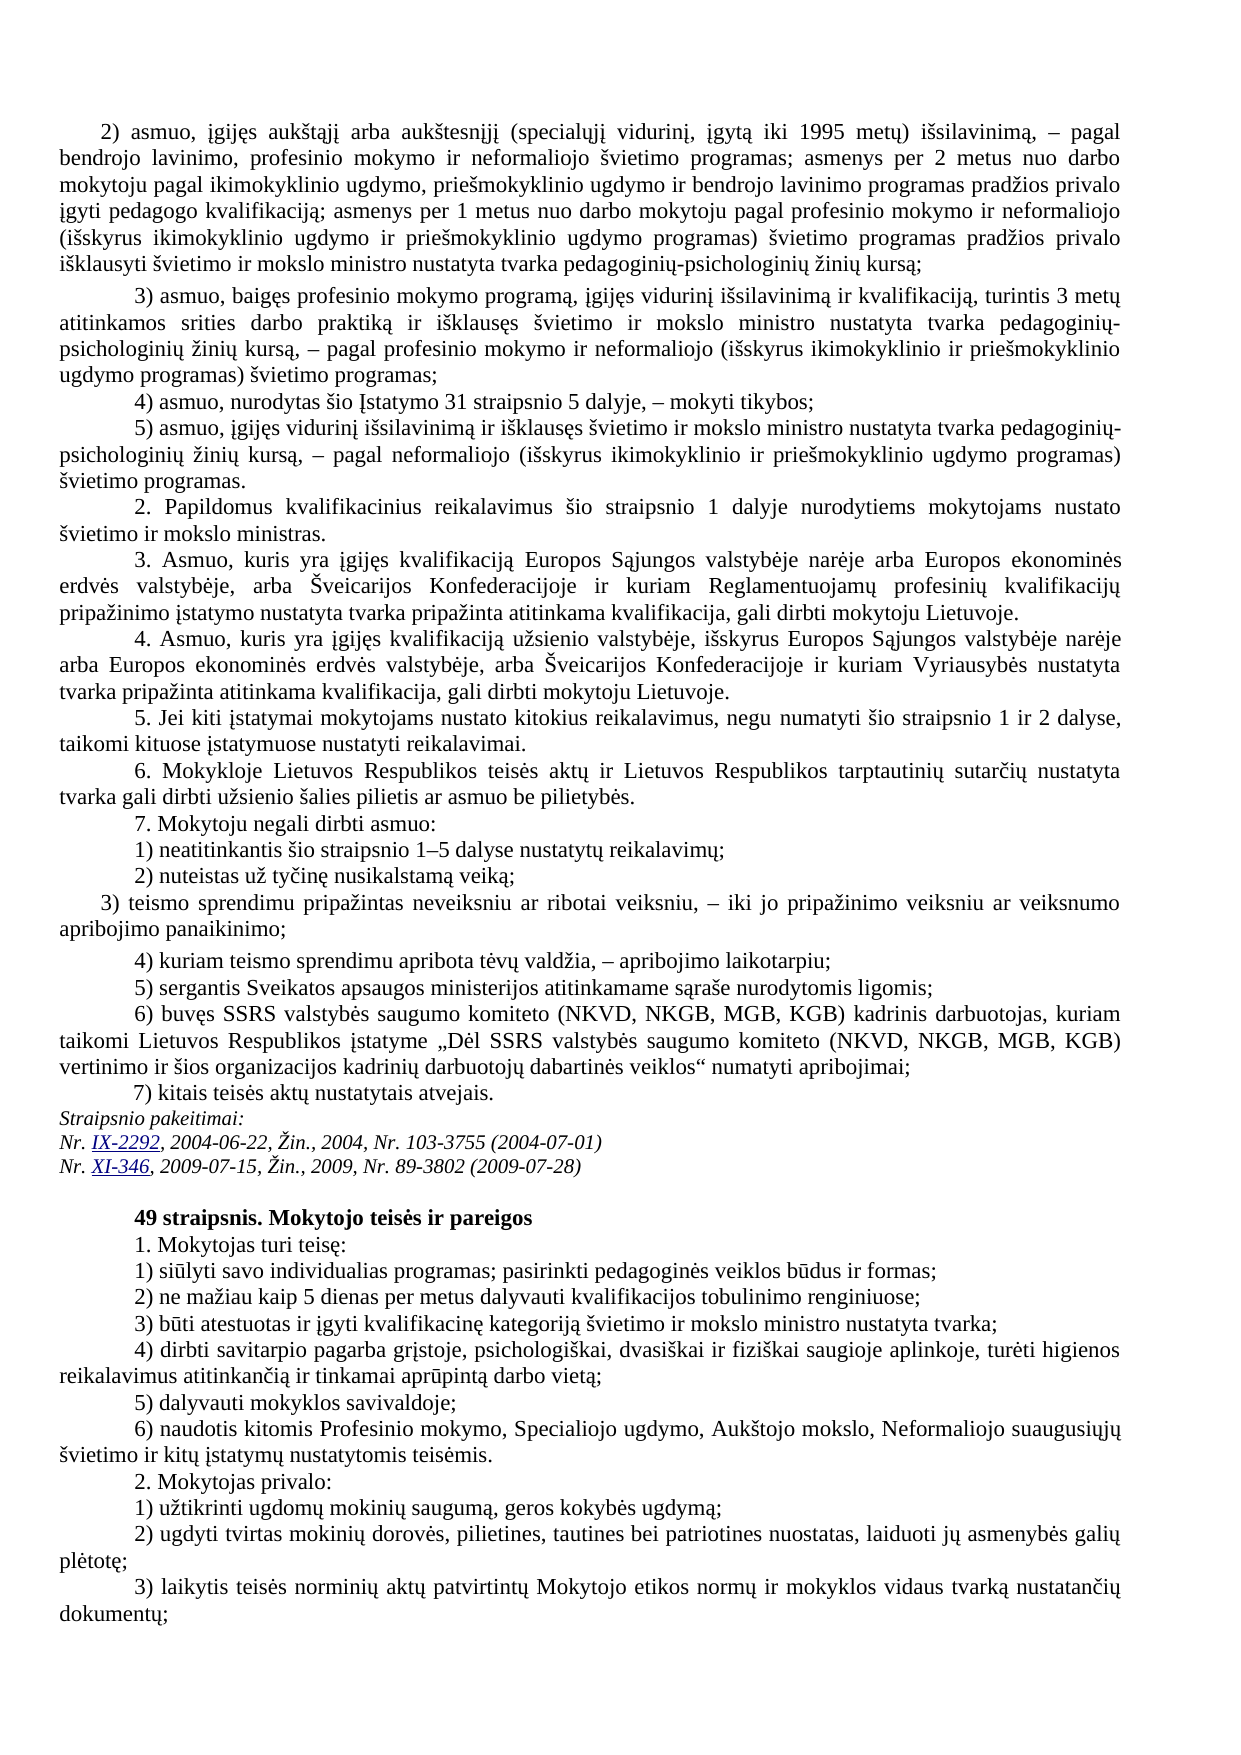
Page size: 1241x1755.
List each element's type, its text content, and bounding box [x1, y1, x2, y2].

text 6) naudotis kitomis Profesinio mokymo, Specialiojo ugdymo, Aukštojo mokslo, Neformaliojo suaugusiųjų švietimo ir kitų įstatymų nustatytomis teisėmis. [59, 1415, 1122, 1468]
text 3) būti atestuotas ir įgyti kvalifikacinę kategoriją švietimo ir mokslo ministro nustatyta tvarka; [59, 1310, 1122, 1336]
text 2) ne mažiau kaip 5 dienas per metus dalyvauti kvalifikacijos tobulinimo renginiuose; [59, 1283, 1122, 1310]
text 2) ugdyti tvirtas mokinių dorovės, pilietines, tautines bei patriotines nuostatas, laiduoti jų asmenybės galių plėtotę; [59, 1521, 1122, 1573]
text 2. Papildomus kvalifikacinius reikalavimus šio straipsnio 1 dalyje nurodytiems mokytojams nustato švietimo ir mokslo ministras. [59, 493, 1122, 546]
text 4) asmuo, nurodytas šio Įstatymo 31 straipsnio 5 dalyje, – mokyti tikybos; [59, 388, 1122, 414]
text 1) neatitinkantis šio straipsnio 1–5 dalyse nustatytų reikalavimų; [59, 836, 1122, 862]
text 2) asmuo, įgijęs aukštąjį arba aukštesnįjį (specialųjį vidurinį, įgytą iki 1995 metų) išsilavinimą, – pagal bendrojo lavinimo, profesinio mokymo ir neformaliojo švietimo programas; asmenys per 2 metus nuo darbo mokytoju pagal ikimokyklinio ugdymo, priešmokyklinio ugdymo ir bendrojo lavinimo programas pradžios privalo įgyti pedagogo kvalifikaciją; asmenys per 1 metus nuo darbo mokytoju pagal profesinio mokymo ir neformaliojo (išskyrus ikimokyklinio ugdymo ir priešmokyklinio ugdymo programas) švietimo programas pradžios privalo išklausyti švietimo ir mokslo ministro nustatyta tvarka pedagoginių-psichologinių žinių kursą; [59, 118, 1122, 276]
text 5) asmuo, įgijęs vidurinį išsilavinimą ir išklausęs švietimo ir mokslo ministro nustatyta tvarka pedagoginių-psichologinių žinių kursą, – pagal neformaliojo (išskyrus ikimokyklinio ir priešmokyklinio ugdymo programas) švietimo programas. [59, 414, 1122, 493]
text 2. Mokytojas privalo: [59, 1468, 1122, 1494]
text Nr. IX-2292, 2004-06-22, Žin., 2004, Nr. 103-3755 (2004-07-01) [59, 1130, 1122, 1154]
text 6. Mokykloje Lietuvos Respublikos teisės aktų ir Lietuvos Respublikos tarptautinių sutarčių nustatyta tvarka gali dirbti užsienio šalies pilietis ar asmuo be pilietybės. [59, 757, 1122, 809]
text 5) sergantis Sveikatos apsaugos ministerijos atitinkamame sąraše nurodytomis ligomis; [59, 974, 1122, 1000]
text 4) kuriam teismo sprendimu apribota tėvų valdžia, – apribojimo laikotarpiu; [59, 948, 1122, 974]
text 3) laikytis teisės norminių aktų patvirtintų Mokytojo etikos normų ir mokyklos vidaus tvarką nustatančių dokumentų; [59, 1573, 1122, 1626]
text 49 straipsnis. Mokytojo teisės ir pareigos [59, 1204, 1122, 1231]
text 4. Asmuo, kuris yra įgijęs kvalifikaciją užsienio valstybėje, išskyrus Europos Sąjungos valstybėje narėje arba Europos ekonominės erdvės valstybėje, arba Šveicarijos Konfederacijoje ir kuriam Vyriausybės nustatyta tvarka pripažinta atitinkama kvalifikacija, gali dirbti mokytoju Lietuvoje. [59, 625, 1122, 704]
text 1) siūlyti savo individualias programas; pasirinkti pedagoginės veiklos būdus ir formas; [59, 1257, 1122, 1283]
text 3) asmuo, baigęs profesinio mokymo programą, įgijęs vidurinį išsilavinimą ir kvalifikaciją, turintis 3 metų atitinkamos srities darbo praktiką ir išklausęs švietimo ir mokslo ministro nustatyta tvarka pedagoginių-psichologinių žinių kursą, – pagal profesinio mokymo ir neformaliojo (išskyrus ikimokyklinio ir priešmokyklinio ugdymo programas) švietimo programas; [59, 282, 1122, 388]
text 1) užtikrinti ugdomų mokinių saugumą, geros kokybės ugdymą; [59, 1494, 1122, 1521]
text 2) nuteistas už tyčinę nusikalstamą veiką; [59, 862, 1122, 889]
text 7) kitais teisės aktų nustatytais atvejais. [59, 1079, 1122, 1106]
text 7. Mokytoju negali dirbti asmuo: [59, 809, 1122, 836]
text 3) teismo sprendimu pripažintas neveiksniu ar ribotai veiksniu, – iki jo pripažinimo veiksniu ar veiksnumo apribojimo panaikinimo; [59, 889, 1122, 941]
text Straipsnio pakeitimai: [59, 1106, 1122, 1130]
text 5) dalyvauti mokyklos savivaldoje; [59, 1389, 1122, 1415]
text 3. Asmuo, kuris yra įgijęs kvalifikaciją Europos Sąjungos valstybėje narėje arba Europos ekonominės erdvės valstybėje, arba Šveicarijos Konfederacijoje ir kuriam Reglamentuojamų profesinių kvalifikacijų pripažinimo įstatymo nustatyta tvarka pripažinta atitinkama kvalifikacija, gali dirbti mokytoju Lietuvoje. [59, 546, 1122, 625]
text 1. Mokytojas turi teisę: [59, 1231, 1122, 1257]
text 5. Jei kiti įstatymai mokytojams nustato kitokius reikalavimus, negu numatyti šio straipsnio 1 ir 2 dalyse, taikomi kituose įstatymuose nustatyti reikalavimai. [59, 704, 1122, 757]
text Nr. XI-346, 2009-07-15, Žin., 2009, Nr. 89-3802 (2009-07-28) [59, 1154, 1122, 1178]
text 4) dirbti savitarpio pagarba grįstoje, psichologiškai, dvasiškai ir fiziškai saugioje aplinkoje, turėti higienos reikalavimus atitinkančią ir tinkamai aprūpintą darbo vietą; [59, 1336, 1122, 1389]
text 6) buvęs SSRS valstybės saugumo komiteto (NKVD, NKGB, MGB, KGB) kadrinis darbuotojas, kuriam taikomi Lietuvos Respublikos įstatyme „Dėl SSRS valstybės saugumo komiteto (NKVD, NKGB, MGB, KGB) vertinimo ir šios organizacijos kadrinių darbuotojų dabartinės veiklos“ numatyti apribojimai; [59, 1000, 1122, 1079]
